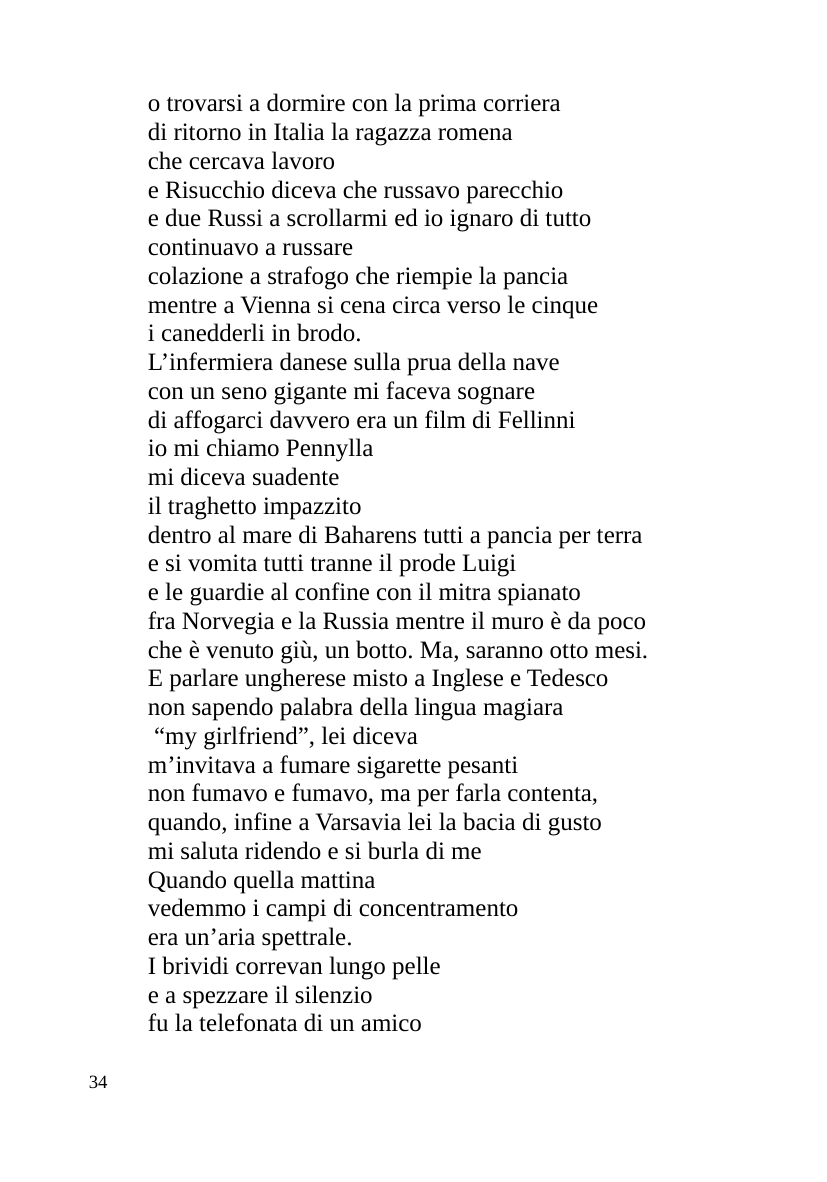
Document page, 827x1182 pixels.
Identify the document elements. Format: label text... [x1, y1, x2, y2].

text io mi chiamo Pennylla [148, 433, 738, 462]
text e a spezzare il silenzio [148, 980, 738, 1008]
text fu la telefonata di un amico [148, 1008, 738, 1037]
text il traghetto impazzito [148, 491, 738, 520]
text “my girlfriend”, lei diceva [148, 721, 738, 750]
text L’infermiera danese sulla prua della nave [148, 347, 738, 376]
text e le guardie al confine con il mitra spianato [148, 577, 738, 606]
text mentre a Vienna si cena circa verso le cinque [148, 290, 738, 318]
text fra Norvegia e la Russia mentre il muro è da poco [148, 606, 738, 635]
text colazione a strafogo che riempie la pancia [148, 261, 738, 290]
text o trovarsi a dormire con la prima corriera [148, 88, 738, 117]
text vedemmo i campi di concentramento [148, 893, 738, 922]
text e due Russi a scrollarmi ed io ignaro di tutto [148, 203, 738, 232]
text che è venuto giù, un botto. Ma, saranno otto mesi. [148, 635, 738, 663]
text E parlare ungherese misto a Inglese e Tedesco [148, 663, 738, 692]
text dentro al mare di Baharens tutti a pancia per terra [148, 520, 738, 548]
text che cercava lavoro [148, 146, 738, 175]
text continuavo a russare [148, 232, 738, 261]
text I brividi correvan lungo pelle [148, 951, 738, 980]
text non sapendo palabra della lingua magiara [148, 692, 738, 721]
text mi saluta ridendo e si burla di me [148, 836, 738, 865]
text quando, infine a Varsavia lei la bacia di gusto [148, 807, 738, 836]
text e Risucchio diceva che russavo parecchio [148, 175, 738, 203]
text di ritorno in Italia la ragazza romena [148, 117, 738, 146]
text e si vomita tutti tranne il prode Luigi [148, 548, 738, 577]
text era un’aria spettrale. [148, 922, 738, 951]
text i canedderli in brodo. [148, 318, 738, 347]
text Quando quella mattina [148, 865, 738, 893]
text m’invitava a fumare sigarette pesanti [148, 750, 738, 778]
text con un seno gigante mi faceva sognare [148, 376, 738, 405]
text non fumavo e fumavo, ma per farla contenta, [148, 778, 738, 807]
text di affogarci davvero era un film di Fellinni [148, 405, 738, 433]
text mi diceva suadente [148, 462, 738, 491]
